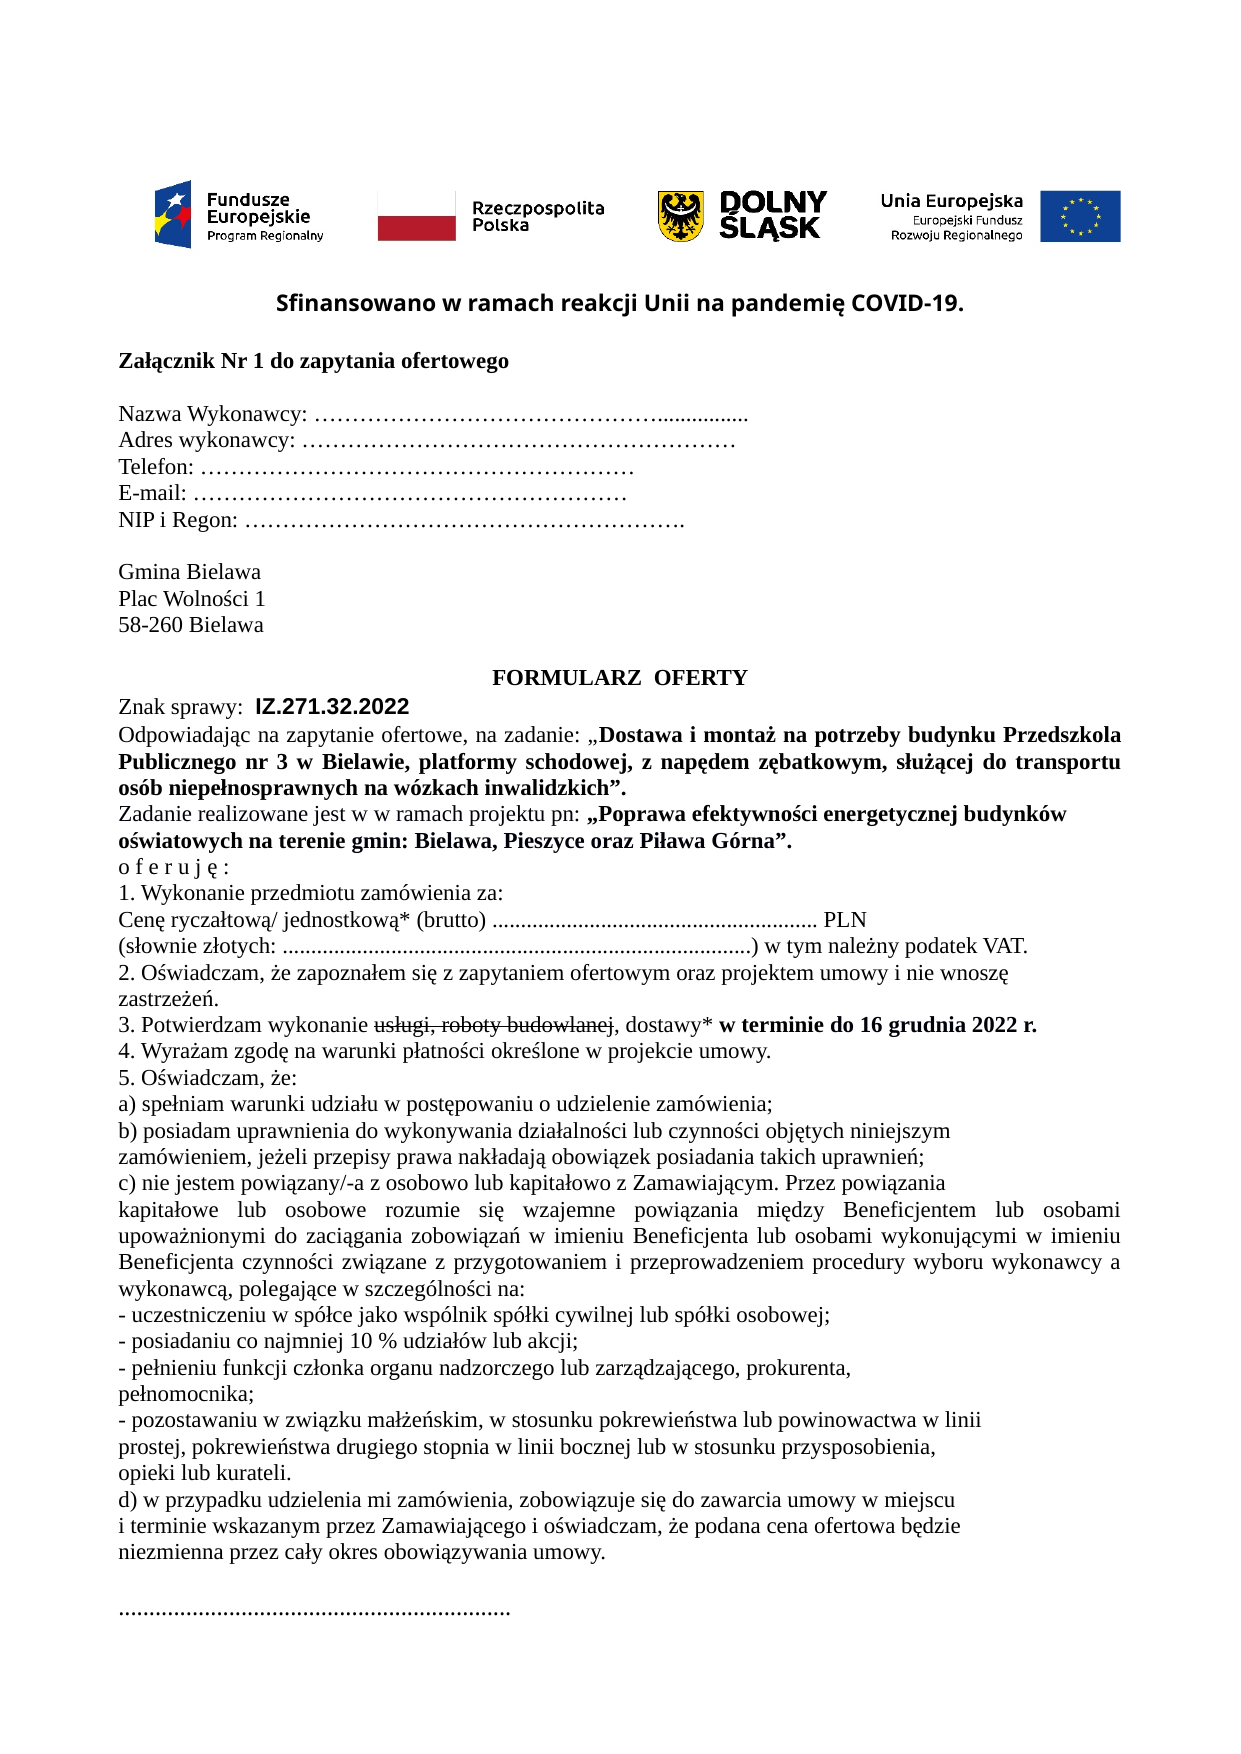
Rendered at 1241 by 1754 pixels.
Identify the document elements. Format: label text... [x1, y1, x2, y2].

text Znak sprawy: IZ.271.32.2022 [118, 690, 1122, 721]
picture [119, 146, 1121, 282]
text prostej, pokrewieństwa drugiego stopnia w linii bocznej lub w stosunku przysposobienia, [118, 1433, 1122, 1459]
text opieki lub kurateli. [118, 1459, 1122, 1486]
text b) posiadam uprawnienia do wykonywania działalności lub czynności objętych niniejszym [118, 1117, 1122, 1143]
text Nazwa Wykonawcy: ………………………………………................ [118, 400, 1122, 427]
text 1. Wykonanie przedmiotu zamówienia za: [118, 879, 1122, 906]
text Odpowiadając na zapytanie ofertowe, na zadanie: „Dostawa i montaż na potrzeby budynku Przedszkola Publicznego nr 3 w Bielawie, platformy schodowej, z napędem zębatkowym, służącej do transportu osób niepełnosprawnych na wózkach inwalidzkich”. [118, 721, 1122, 800]
text E-mail: ………………………………………………… [118, 479, 1122, 506]
text 2. Oświadczam, że zapoznałem się z zapytaniem ofertowym oraz projektem umowy i nie wnoszę [118, 958, 1122, 985]
text Telefon: ………………………………………………… [118, 453, 1122, 479]
text - uczestniczeniu w spółce jako wspólnik spółki cywilnej lub spółki osobowej; [118, 1301, 1122, 1327]
text o f e r u j ę : [118, 853, 1122, 879]
text Załącznik Nr 1 do zapytania ofertowego [118, 347, 1122, 374]
text - posiadaniu co najmniej 10 % udziałów lub akcji; [118, 1327, 1122, 1354]
text d) w przypadku udzielenia mi zamówienia, zobowiązuje się do zawarcia umowy w miejscu [118, 1486, 1122, 1512]
text 5. Oświadczam, że: [118, 1064, 1122, 1090]
text ................................................................ [118, 1591, 1122, 1622]
text zastrzeżeń. [118, 985, 1122, 1011]
text c) nie jestem powiązany/-a z osobowo lub kapitałowo z Zamawiającym. Przez powiązania [118, 1169, 1122, 1196]
text Cenę ryczałtową/ jednostkową* (brutto) ......................................................... PLN [118, 906, 1122, 932]
text zamówieniem, jeżeli przepisy prawa nakładają obowiązek posiadania takich uprawnień; [118, 1143, 1122, 1169]
text a) spełniam warunki udziału w postępowaniu o udzielenie zamówienia; [118, 1090, 1122, 1117]
text Zadanie realizowane jest w w ramach projektu pn: „Poprawa efektywności energetycznej budynków oświatowych na terenie gmin: Bielawa, Pieszyce oraz Piława Górna”. [118, 800, 1122, 853]
text - pełnieniu funkcji członka organu nadzorczego lub zarządzającego, prokurenta, [118, 1354, 1122, 1380]
text (słownie złotych: ..................................................................................) w tym należny podatek VAT. [118, 932, 1122, 958]
text - pozostawaniu w związku małżeńskim, w stosunku pokrewieństwa lub powinowactwa w linii [118, 1407, 1122, 1433]
text 3. Potwierdzam wykonanie usługi, roboty budowlanej, dostawy* w terminie do 16 grudnia 2022 r. [118, 1011, 1122, 1038]
text 58-260 Bielawa [118, 611, 1122, 637]
text niezmienna przez cały okres obowiązywania umowy. [118, 1538, 1122, 1565]
text NIP i Regon: …………………………………………………. [118, 506, 1122, 532]
text 4. Wyrażam zgodę na warunki płatności określone w projekcie umowy. [118, 1038, 1122, 1064]
text pełnomocnika; [118, 1380, 1122, 1407]
text FORMULARZ OFERTY [118, 664, 1122, 690]
text kapitałowe lub osobowe rozumie się wzajemne powiązania między Beneficjentem lub osobami upoważnionymi do zaciągania zobowiązań w imieniu Beneficjenta lub osobami wykonującymi w imieniu Beneficjenta czynności związane z przygotowaniem i przeprowadzeniem procedury wyboru wykonawcy a wykonawcą, polegające w szczególności na: [118, 1196, 1122, 1301]
text Adres wykonawcy: ………………………………………………… [118, 427, 1122, 453]
text Gmina Bielawa [118, 558, 1122, 585]
text Plac Wolności 1 [118, 585, 1122, 611]
text i terminie wskazanym przez Zamawiającego i oświadczam, że podana cena ofertowa będzie [118, 1512, 1122, 1538]
